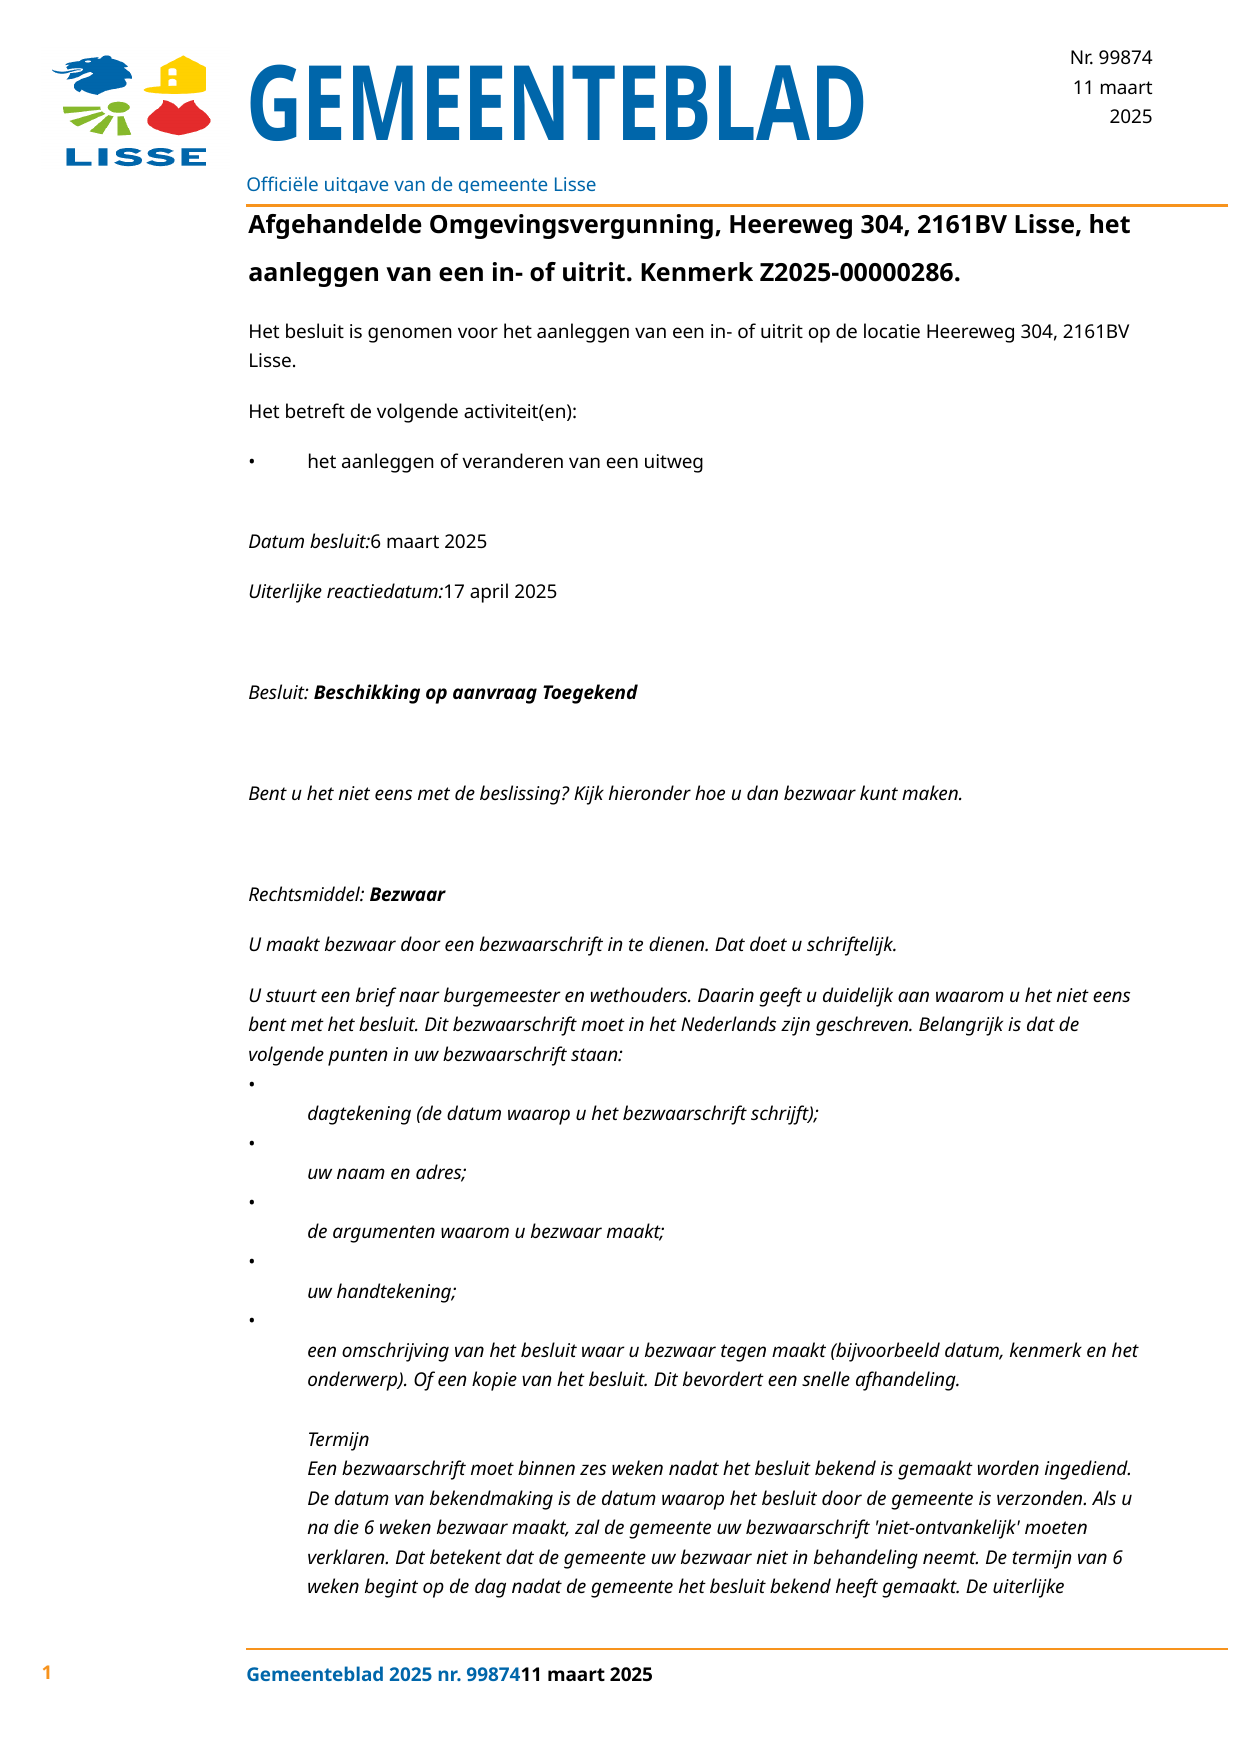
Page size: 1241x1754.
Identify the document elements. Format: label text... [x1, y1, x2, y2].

text Het betreft de volgende activiteit(en): [248, 398, 1152, 424]
list het aanleggen of veranderen van een uitweg [248, 448, 1152, 474]
text Het besluit is genomen voor het aanleggen van een in- of uitrit op de locatie Heereweg 304, 2161BV Lisse. [248, 318, 1152, 373]
list Een bezwaarschrift moet binnen zes weken nadat het besluit bekend is gemaakt worden ingediend. De datum van bekendmaking is de datum waarop het besluit door de gemeente is verzonden. Als u na die 6 weken bezwaar maakt, zal de gemeente uw bezwaarschrift 'niet-ontvankelijk' moeten verklaren. Dat betekent dat de gemeente uw bezwaar niet in behandeling neemt. De termijn van 6 weken begint op de dag nadat de gemeente het besluit bekend heeft gemaakt. De uiterlijke [248, 1455, 1152, 1599]
text Afgehandelde Omgevingsvergunning, Heereweg 304, 2161BV Lisse, het aanleggen van een in- of uitrit. Kenmerk Z2025-00000286. [248, 207, 1152, 288]
text Besluit: Beschikking op aanvraag Toegekend [248, 679, 1152, 705]
text Rechtsmiddel: Bezwaar [248, 881, 1152, 907]
list dagtekening (de datum waarop u het bezwaarschrift schrijft); [248, 1100, 1152, 1126]
picture [41, 47, 231, 172]
list uw handtekening; [248, 1278, 1152, 1304]
text Bent u het niet eens met de beslissing? Kijk hieronder hoe u dan bezwaar kunt maken. [248, 780, 1152, 806]
text Datum besluit:6 maart 2025 [248, 528, 1152, 554]
text U stuurt een brief naar burgemeester en wethouders. Daarin geeft u duidelijk aan waarom u het niet eens bent met het besluit. Dit bezwaarschrift moet in het Nederlands zijn geschreven. Belangrijk is dat de volgende punten in uw bezwaarschrift staan: [248, 982, 1152, 1067]
text Uiterlijke reactiedatum:17 april 2025 [248, 579, 1152, 604]
text U maakt bezwaar door een bezwaarschrift in te dienen. Dat doet u schriftelijk. [248, 932, 1152, 957]
list de argumenten waarom u bezwaar maakt; [248, 1219, 1152, 1244]
list een omschrijving van het besluit waar u bezwaar tegen maakt (bijvoorbeeld datum, kenmerk en het onderwerp). Of een kopie van het besluit. Dit bevordert een snelle afhandeling. [248, 1337, 1152, 1392]
list uw naam en adres; [248, 1159, 1152, 1185]
list Termijn [248, 1426, 1152, 1452]
